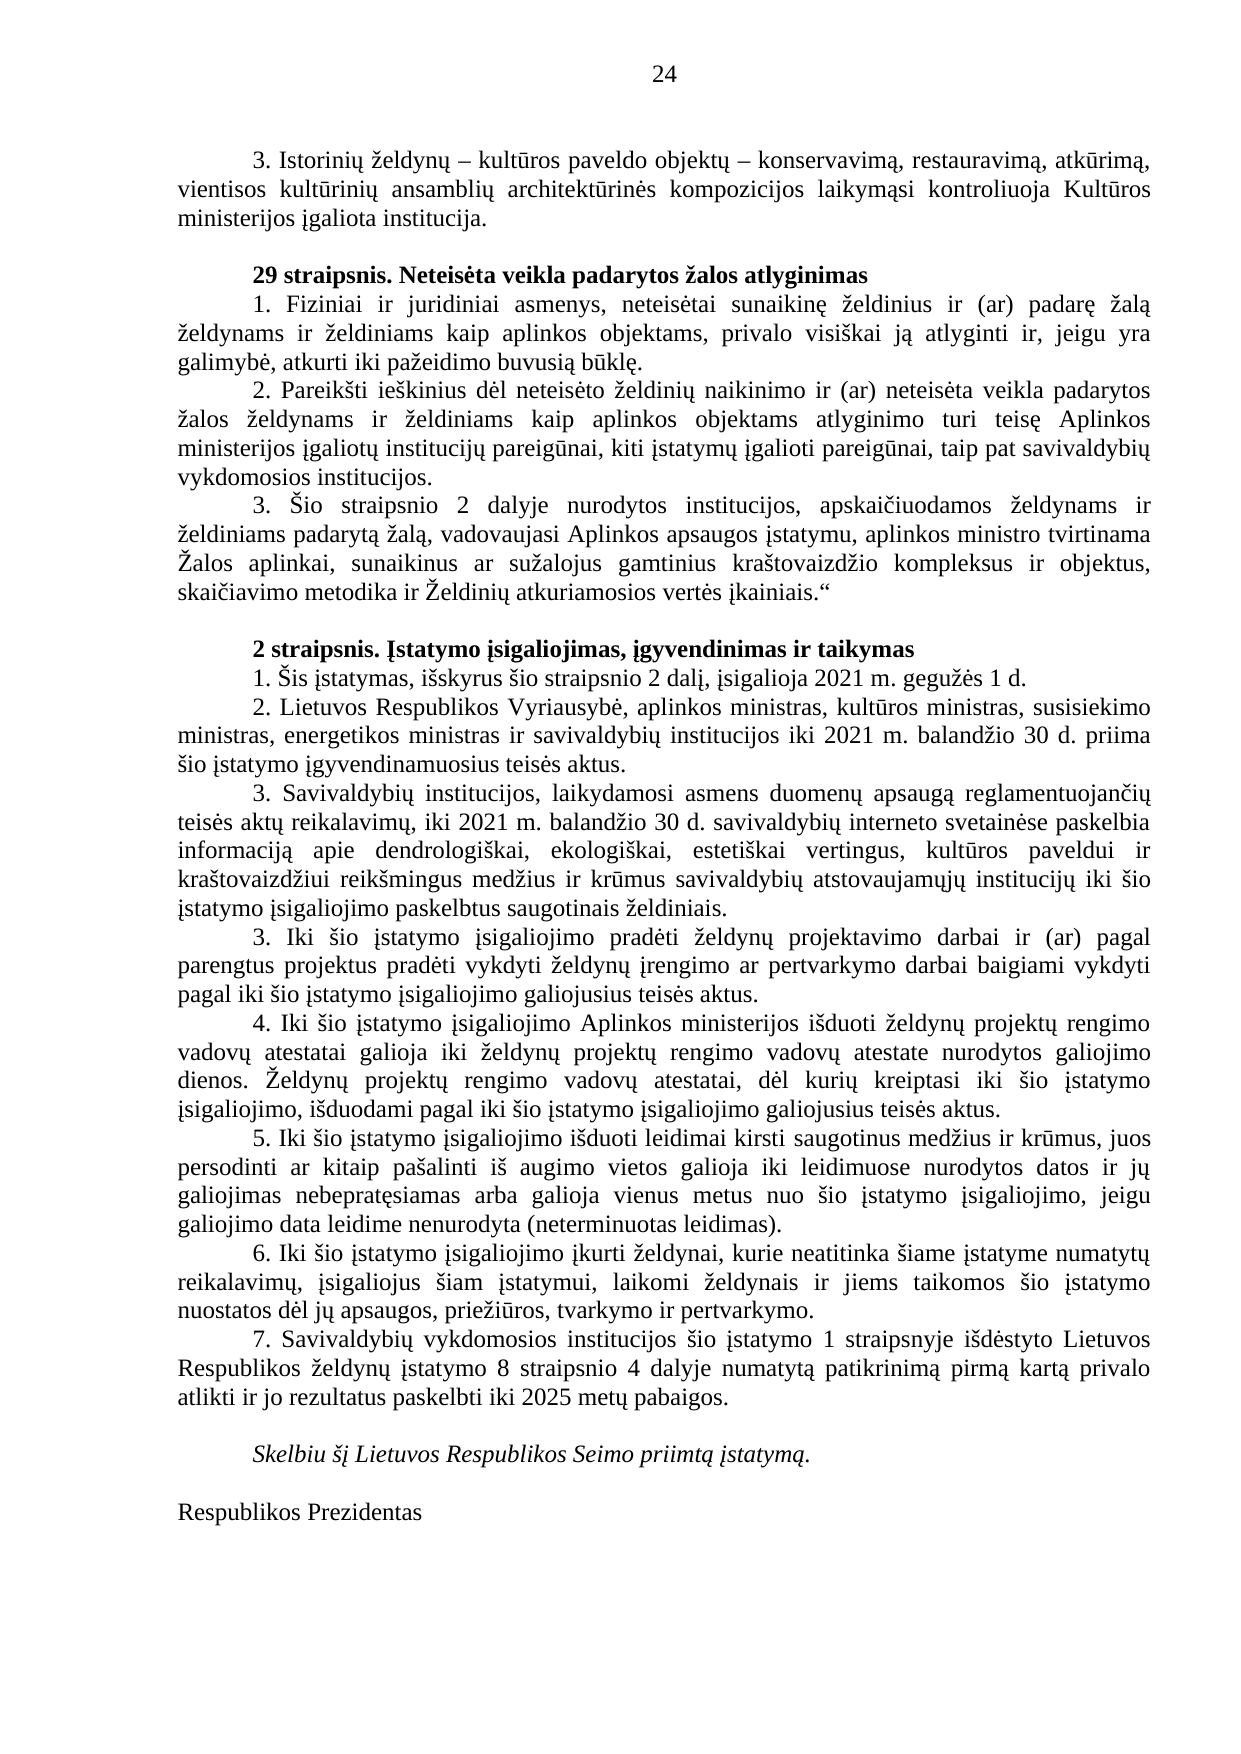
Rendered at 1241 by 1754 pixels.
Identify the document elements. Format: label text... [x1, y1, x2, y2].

text 5. Iki šio įstatymo įsigaliojimo išduoti leidimai kirsti saugotinus medžius ir krūmus, juos persodinti ar kitaip pašalinti iš augimo vietos galioja iki leidimuose nurodytos datos ir jų galiojimas nebepratęsiamas arba galioja vienus metus nuo šio įstatymo įsigaliojimo, jeigu galiojimo data leidime nenurodyta (neterminuotas leidimas). [177, 1123, 1152, 1238]
text 2 straipsnis. Įstatymo įsigaliojimas, įgyvendinimas ir taikymas [177, 634, 1152, 663]
text Skelbiu šį Lietuvos Respublikos Seimo priimtą įstatymą. [177, 1439, 1157, 1468]
text 3. Iki šio įstatymo įsigaliojimo pradėti želdynų projektavimo darbai ir (ar) pagal parengtus projektus pradėti vykdyti želdynų įrengimo ar pertvarkymo darbai baigiami vykdyti pagal iki šio įstatymo įsigaliojimo galiojusius teisės aktus. [177, 922, 1152, 1008]
text 2. Pareikšti ieškinius dėl neteisėto želdinių naikinimo ir (ar) neteisėta veikla padarytos žalos želdynams ir želdiniams kaip aplinkos objektams atlyginimo turi teisę Aplinkos ministerijos įgaliotų institucijų pareigūnai, kiti įstatymų įgalioti pareigūnai, taip pat savivaldybių vykdomosios institucijos. [177, 375, 1152, 490]
text 6. Iki šio įstatymo įsigaliojimo įkurti želdynai, kurie neatitinka šiame įstatyme numatytų reikalavimų, įsigaliojus šiam įstatymui, laikomi želdynais ir jiems taikomos šio įstatymo nuostatos dėl jų apsaugos, priežiūros, tvarkymo ir pertvarkymo. [177, 1238, 1152, 1324]
text 2. Lietuvos Respublikos Vyriausybė, aplinkos ministras, kultūros ministras, susisiekimo ministras, energetikos ministras ir savivaldybių institucijos iki 2021 m. balandžio 30 d. priima šio įstatymo įgyvendinamuosius teisės aktus. [177, 692, 1152, 778]
text 4. Iki šio įstatymo įsigaliojimo Aplinkos ministerijos išduoti želdynų projektų rengimo vadovų atestatai galioja iki želdynų projektų rengimo vadovų atestate nurodytos galiojimo dienos. Želdynų projektų rengimo vadovų atestatai, dėl kurių kreiptasi iki šio įstatymo įsigaliojimo, išduodami pagal iki šio įstatymo įsigaliojimo galiojusius teisės aktus. [177, 1008, 1152, 1123]
text 1. Fiziniai ir juridiniai asmenys, neteisėtai sunaikinę želdinius ir (ar) padarę žalą želdynams ir želdiniams kaip aplinkos objektams, privalo visiškai ją atlyginti ir, jeigu yra galimybė, atkurti iki pažeidimo buvusią būklę. [177, 289, 1152, 375]
text 3. Istorinių želdynų – kultūros paveldo objektų – konservavimą, restauravimą, atkūrimą, vientisos kultūrinių ansamblių architektūrinės kompozicijos laikymąsi kontroliuoja Kultūros ministerijos įgaliota institucija. [177, 145, 1152, 232]
text 3. Savivaldybių institucijos, laikydamosi asmens duomenų apsaugą reglamentuojančių teisės aktų reikalavimų, iki 2021 m. balandžio 30 d. savivaldybių interneto svetainėse paskelbia informaciją apie dendrologiškai, ekologiškai, estetiškai vertingus, kultūros paveldui ir kraštovaizdžiui reikšmingus medžius ir krūmus savivaldybių atstovaujamųjų institucijų iki šio įstatymo įsigaliojimo paskelbtus saugotinais želdiniais. [177, 778, 1152, 922]
text 1. Šis įstatymas, išskyrus šio straipsnio 2 dalį, įsigalioja 2021 m. gegužės 1 d. [177, 663, 1152, 692]
text 3. Šio straipsnio 2 dalyje nurodytos institucijos, apskaičiuodamos želdynams ir želdiniams padarytą žalą, vadovaujasi Aplinkos apsaugos įstatymu, aplinkos ministro tvirtinama Žalos aplinkai, sunaikinus ar sužalojus gamtinius kraštovaizdžio kompleksus ir objektus, skaičiavimo metodika ir Želdinių atkuriamosios vertės įkainiais.“ [177, 490, 1152, 605]
text 7. Savivaldybių vykdomosios institucijos šio įstatymo 1 straipsnyje išdėstyto Lietuvos Respublikos želdynų įstatymo 8 straipsnio 4 dalyje numatytą patikrinimą pirmą kartą privalo atlikti ir jo rezultatus paskelbti iki 2025 metų pabaigos. [177, 1324, 1152, 1410]
text 29 straipsnis. Neteisėta veikla padarytos žalos atlyginimas [177, 260, 1152, 289]
text Respublikos Prezidentas [177, 1497, 1152, 1525]
